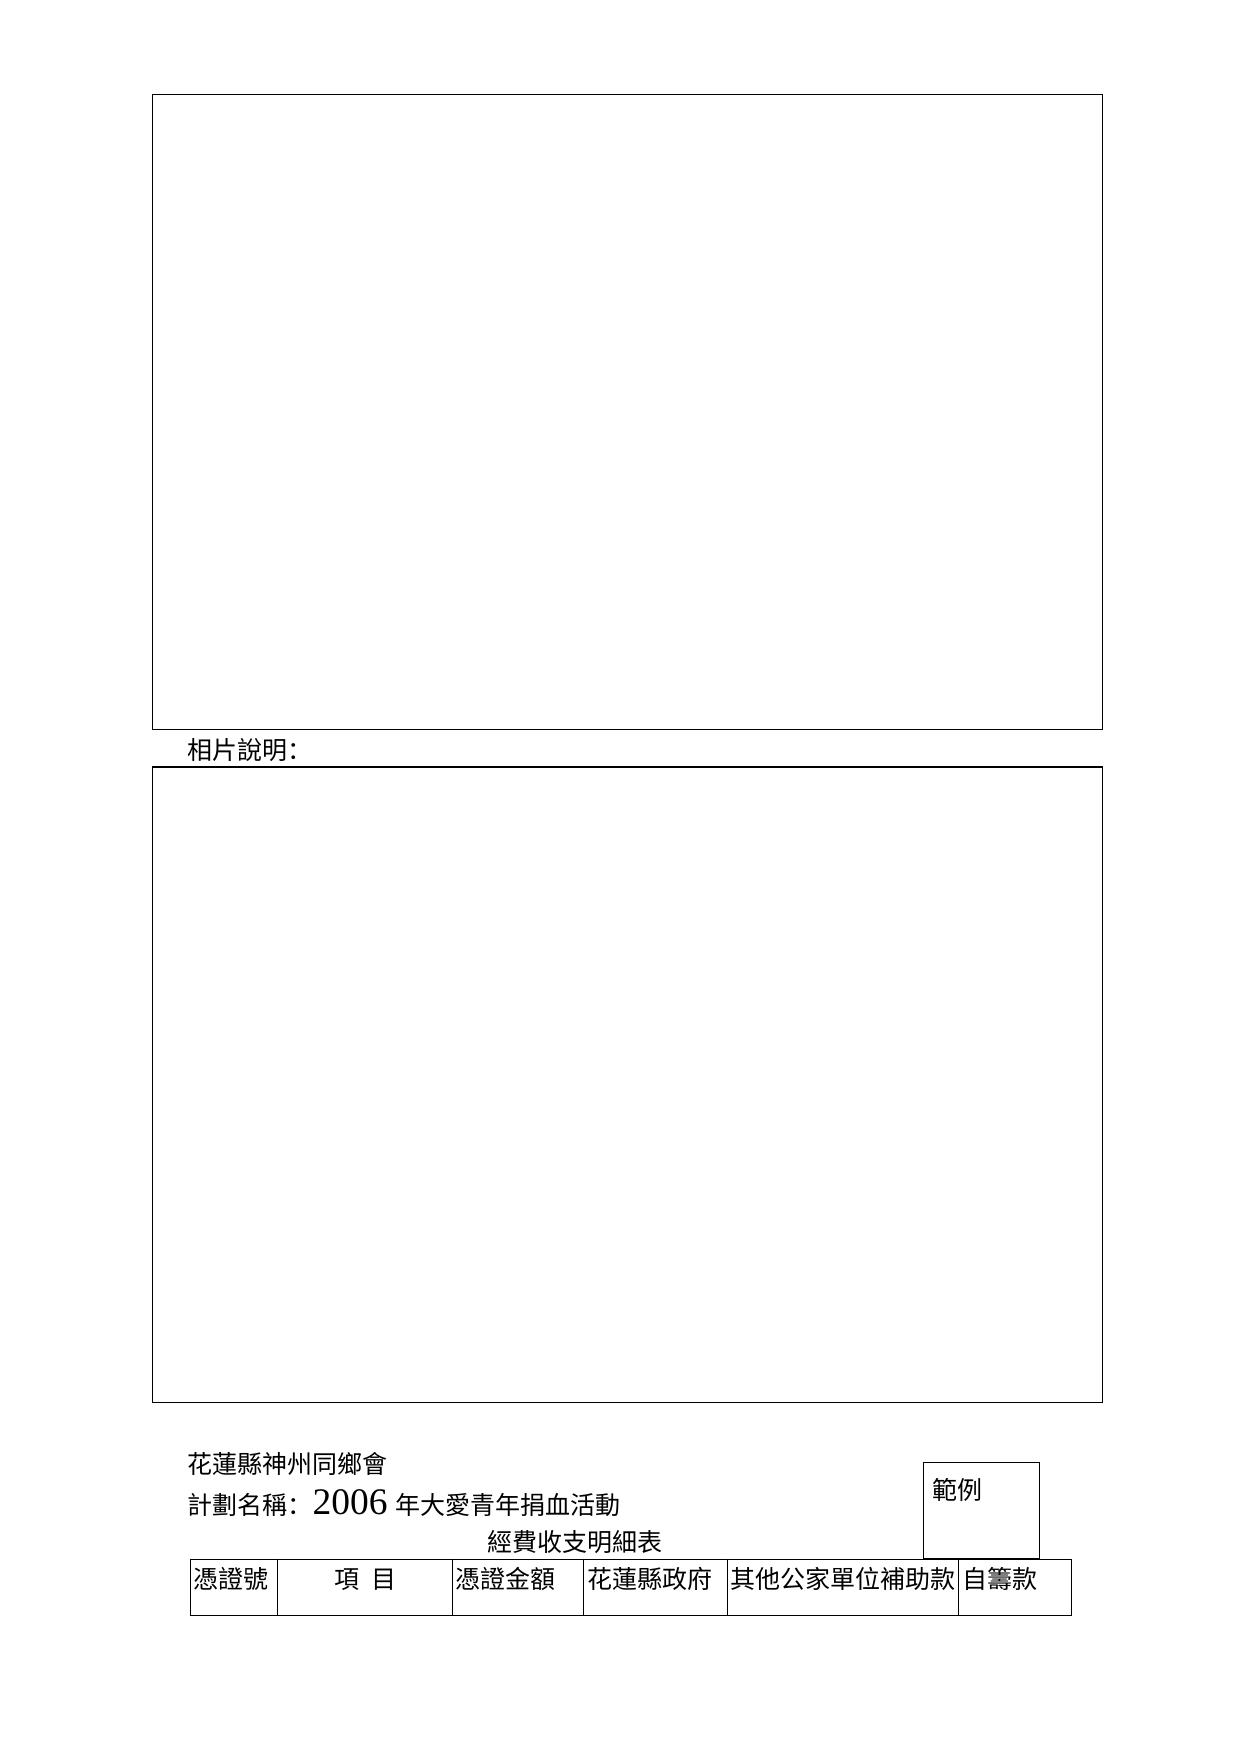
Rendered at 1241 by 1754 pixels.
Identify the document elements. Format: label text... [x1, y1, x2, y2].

table_header [153, 768, 1102, 1402]
table_header 其他公家單位補助款 [728, 1560, 958, 1615]
text 範例 [932, 1471, 1030, 1507]
table_header [153, 95, 1102, 729]
table_header 憑證金額 [453, 1560, 583, 1615]
text [1040, 1522, 1053, 1558]
text [924, 1463, 1039, 1558]
table_header 憑證號 [191, 1560, 277, 1615]
text 相片說明： [187, 730, 1053, 766]
text 花蓮縣神州同鄉會 [187, 1444, 1053, 1481]
table_header 項 目 [278, 1560, 452, 1615]
table_header 花蓮縣政府 [584, 1560, 727, 1615]
text 計劃名稱：2006年大愛青年捐血活動 [187, 1481, 923, 1522]
text [1040, 1481, 1053, 1522]
text 經費收支明細表 [375, 1522, 923, 1558]
table_header 自籌款 [959, 1560, 1071, 1615]
